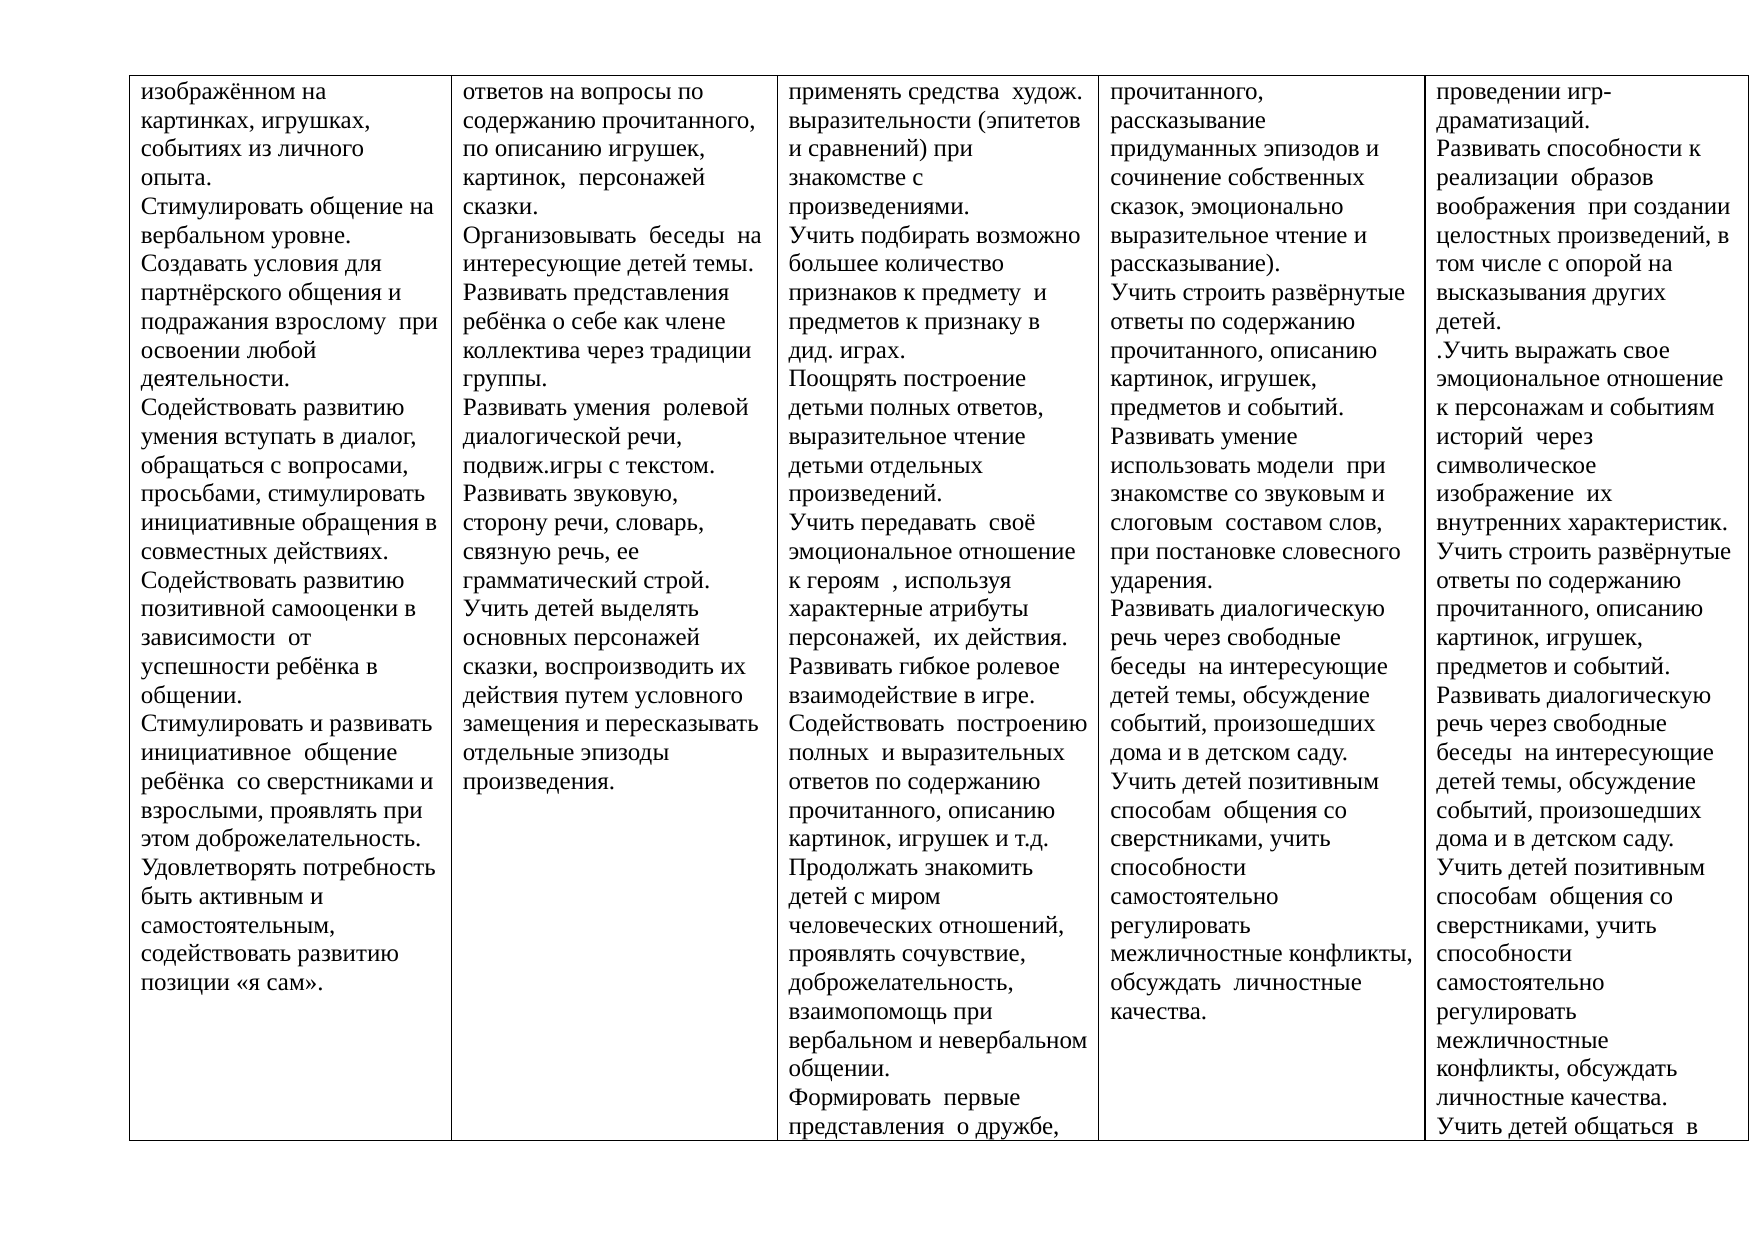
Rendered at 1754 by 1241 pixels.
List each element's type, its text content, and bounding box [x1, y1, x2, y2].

table_cell проведении игр-драматизаций. Развивать способности к реализации образов воображения при создании целостных произведений, в том числе с опорой на высказывания других детей. .Учить выражать свое эмоциональное отношение к персонажам и событиям историй через символическое изображение их внутренних характеристик. Учить строить развёрнутые ответы по содержанию прочитанного, описанию картинок, игрушек, предметов и событий. Развивать диалогическую речь через свободные беседы на интересующие детей темы, обсуждение событий, произошедших дома и в детском саду. Учить детей позитивным способам общения со сверстниками, учить способности самостоятельно регулировать межличностные конфликты, обсуждать личностные качества. Учить детей общаться в [1426, 76, 1748, 1140]
table_cell ответов на вопросы по содержанию прочитанного, по описанию игрушек, картинок, персонажей сказки. Организовывать беседы на интересующие детей темы. Развивать представления ребёнка о себе как члене коллектива через традиции группы. Развивать умения ролевой диалогической речи, подвиж.игры с текстом. Развивать звуковую, сторону речи, словарь, связную речь, ее грамматический строй. Учить детей выделять основных персонажей сказки, воспроизводить их действия путем условного замещения и пересказывать отдельные эпизоды произведения. [452, 76, 777, 1140]
table_cell изображённом на картинках, игрушках, событиях из личного опыта. Стимулировать общение на вербальном уровне. Создавать условия для партнёрского общения и подражания взрослому при освоении любой деятельности. Содействовать развитию умения вступать в диалог, обращаться с вопросами, просьбами, стимулировать инициативные обращения в совместных действиях. Содействовать развитию позитивной самооценки в зависимости от успешности ребёнка в общении. Стимулировать и развивать инициативное общение ребёнка со сверстниками и взрослыми, проявлять при этом доброжелательность. Удовлетворять потребность быть активным и самостоятельным, содействовать развитию позиции «я сам». [130, 76, 451, 1140]
table_cell применять средства худож. выразительности (эпитетов и сравнений) при знакомстве с произведениями. Учить подбирать возможно большее количество признаков к предмету и предметов к признаку в дид. играх. Поощрять построение детьми полных ответов, выразительное чтение детьми отдельных произведений. Учить передавать своё эмоциональное отношение к героям , используя характерные атрибуты персонажей, их действия. Развивать гибкое ролевое взаимодействие в игре. Содействовать построению полных и выразительных ответов по содержанию прочитанного, описанию картинок, игрушек и т.д. Продолжать знакомить детей с миром человеческих отношений, проявлять сочувствие, доброжелательность, взаимопомощь при вербальном и невербальном общении. Формировать первые представления о дружбе, [778, 76, 1098, 1140]
table_cell прочитанного, рассказывание придуманных эпизодов и сочинение собственных сказок, эмоционально выразительное чтение и рассказывание). Учить строить развёрнутые ответы по содержанию прочитанного, описанию картинок, игрушек, предметов и событий. Развивать умение использовать модели при знакомстве со звуковым и слоговым составом слов, при постановке словесного ударения. Развивать диалогическую речь через свободные беседы на интересующие детей темы, обсуждение событий, произошедших дома и в детском саду. Учить детей позитивным способам общения со сверстниками, учить способности самостоятельно регулировать межличностные конфликты, обсуждать личностные качества. [1099, 76, 1424, 1140]
